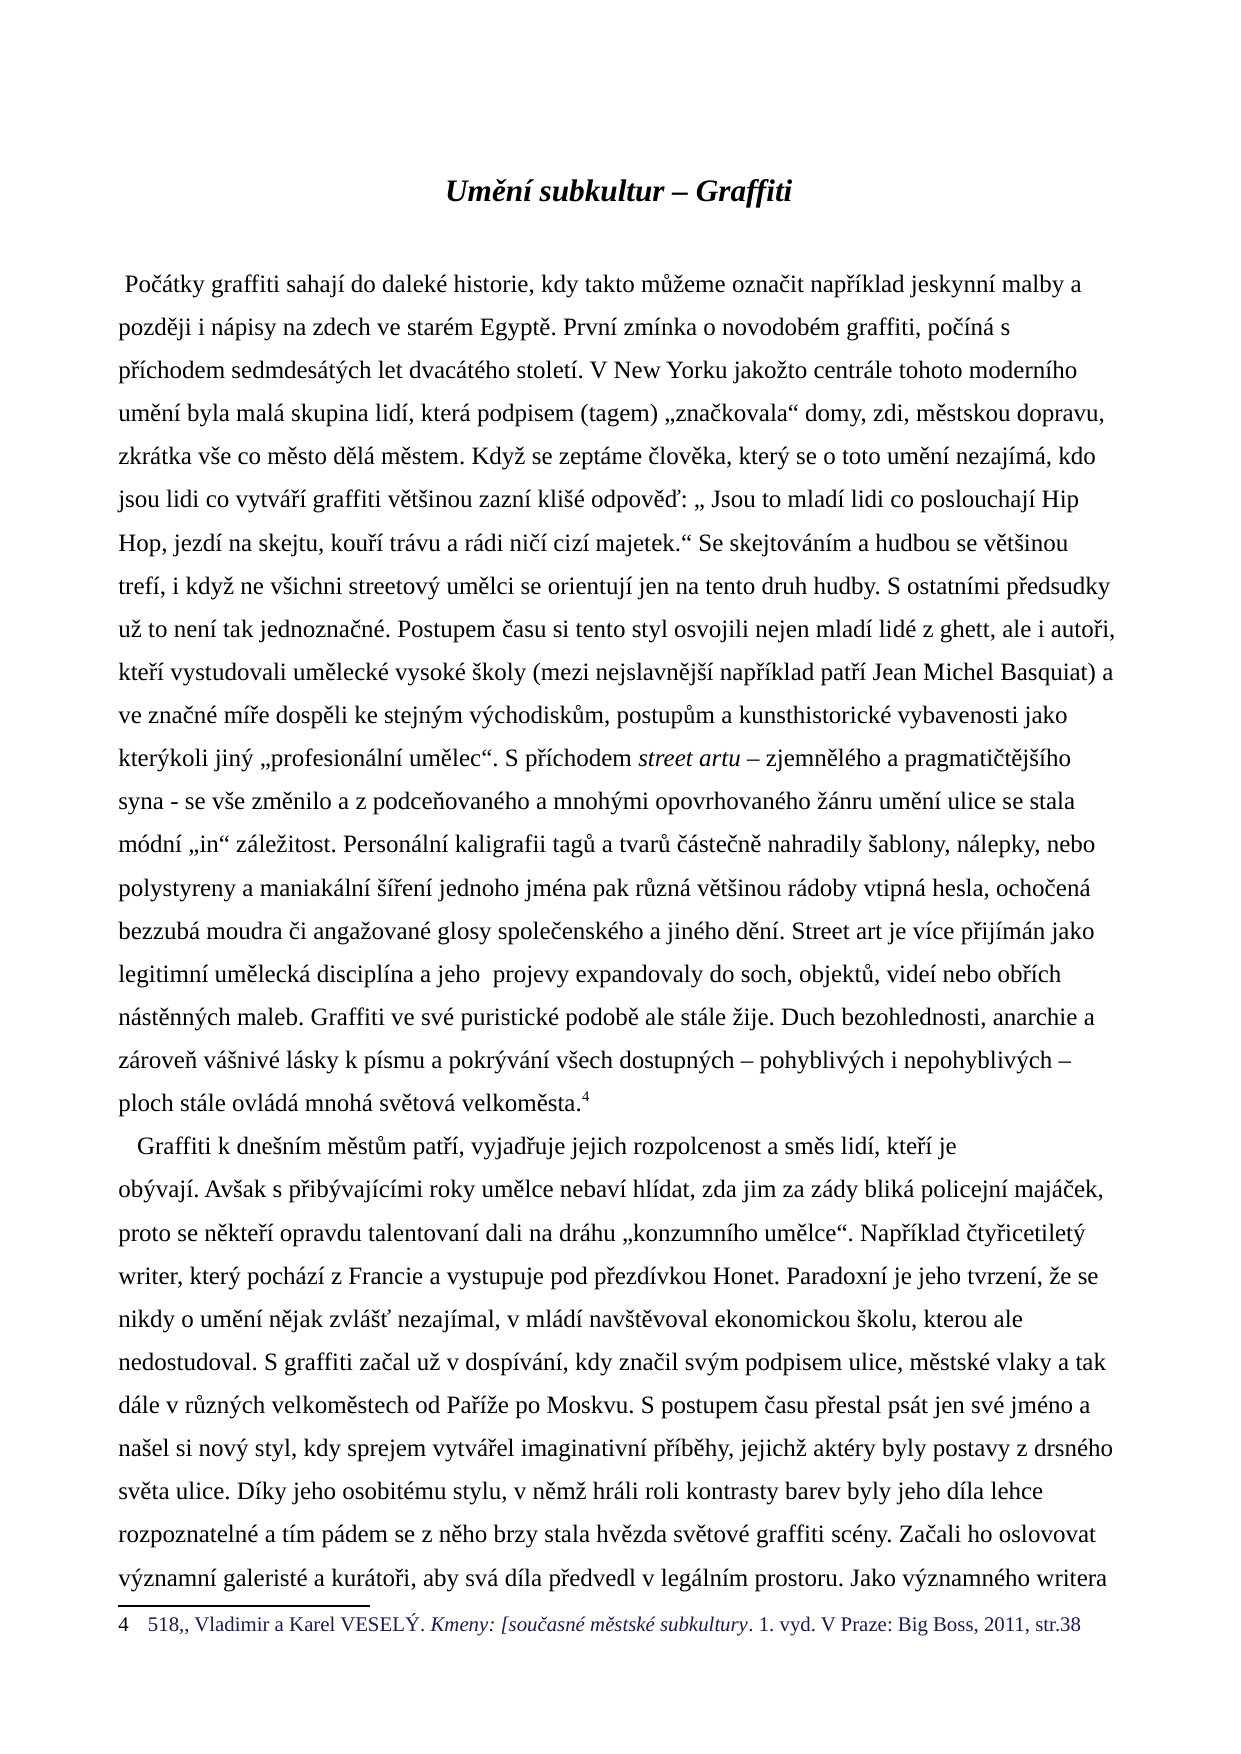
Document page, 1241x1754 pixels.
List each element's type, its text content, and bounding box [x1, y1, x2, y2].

text Graffiti k dnešním městům patří, vyjadřuje jejich rozpolcenost a směs lidí, kteří je [118, 1131, 1122, 1160]
text 518,, Vladimir a Karel VESELÝ. Kmeny: [současné městské subkultury. 1. vyd. V Praze: Big Boss, 2011, str.38 [118, 1612, 1122, 1636]
text Počátky graffiti sahají do daleké historie, kdy takto můžeme označit například jeskynní malby a později i nápisy na zdech ve starém Egyptě. První zmínka o novodobém graffiti, počíná s příchodem sedmdesátých let dvacátého století. V New Yorku jakožto centrále tohoto moderního umění byla malá skupina lidí, která podpisem (tagem) „značkovala“ domy, zdi, městskou dopravu, zkrátka vše co město dělá městem. Když se zeptáme člověka, který se o toto umění nezajímá, kdo jsou lidi co vytváří graffiti většinou zazní klišé odpověď: „ Jsou to mladí lidi co poslouchají Hip Hop, jezdí na skejtu, kouří trávu a rádi ničí cizí majetek.“ Se skejtováním a hudbou se většinou trefí, i když ne všichni streetový umělci se orientují jen na tento druh hudby. S ostatními předsudky už to není tak jednoznačné. Postupem času si tento styl osvojili nejen mladí lidé z ghett, ale i autoři, kteří vystudovali umělecké vysoké školy (mezi nejslavnější například patří Jean Michel Basquiat) a ve značné míře dospěli ke stejným východiskům, postupům a kunsthistorické vybavenosti jako kterýkoli jiný „profesionální umělec“. S příchodem street artu – zjemnělého a pragmatičtějšího syna - se vše změnilo a z podceňovaného a mnohými opovrhovaného žánru umění ulice se stala módní „in“ záležitost. Personální kaligrafii tagů a tvarů částečně nahradily šablony, nálepky, nebo polystyreny a maniakální šíření jednoho jména pak různá většinou rádoby vtipná hesla, ochočená bezzubá moudra či angažované glosy společenského a jiného dění. Street art je více přijímán jako legitimní umělecká disciplína a jeho projevy expandovaly do soch, objektů, videí nebo obřích nástěnných maleb. Graffiti ve své puristické podobě ale stále žije. Duch bezohlednosti, anarchie a zároveň vášnivé lásky k písmu a pokrývání všech dostupných – pohyblivých i nepohyblivých – ploch stále ovládá mnohá světová velkoměsta. [118, 269, 1122, 1117]
text Umění subkultur – Graffiti [118, 172, 1122, 208]
text obývají. Avšak s přibývajícími roky umělce nebaví hlídat, zda jim za zády bliká policejní majáček, proto se někteří opravdu talentovaní dali na dráhu „konzumního umělce“. Například čtyřicetiletý writer, který pochází z Francie a vystupuje pod přezdívkou Honet. Paradoxní je jeho tvrzení, že se nikdy o umění nějak zvlášť nezajímal, v mládí navštěvoval ekonomickou školu, kterou ale nedostudoval. S graffiti začal už v dospívání, kdy značil svým podpisem ulice, městské vlaky a tak dále v různých velkoměstech od Paříže po Moskvu. S postupem času přestal psát jen své jméno a našel si nový styl, kdy sprejem vytvářel imaginativní příběhy, jejichž aktéry byly postavy z drsného světa ulice. Díky jeho osobitému stylu, v němž hráli roli kontrasty barev byly jeho díla lehce rozpoznatelné a tím pádem se z něho brzy stala hvězda světové graffiti scény. Začali ho oslovovat významní galeristé a kurátoři, aby svá díla předvedl v legálním prostoru. Jako významného writera [118, 1174, 1122, 1591]
